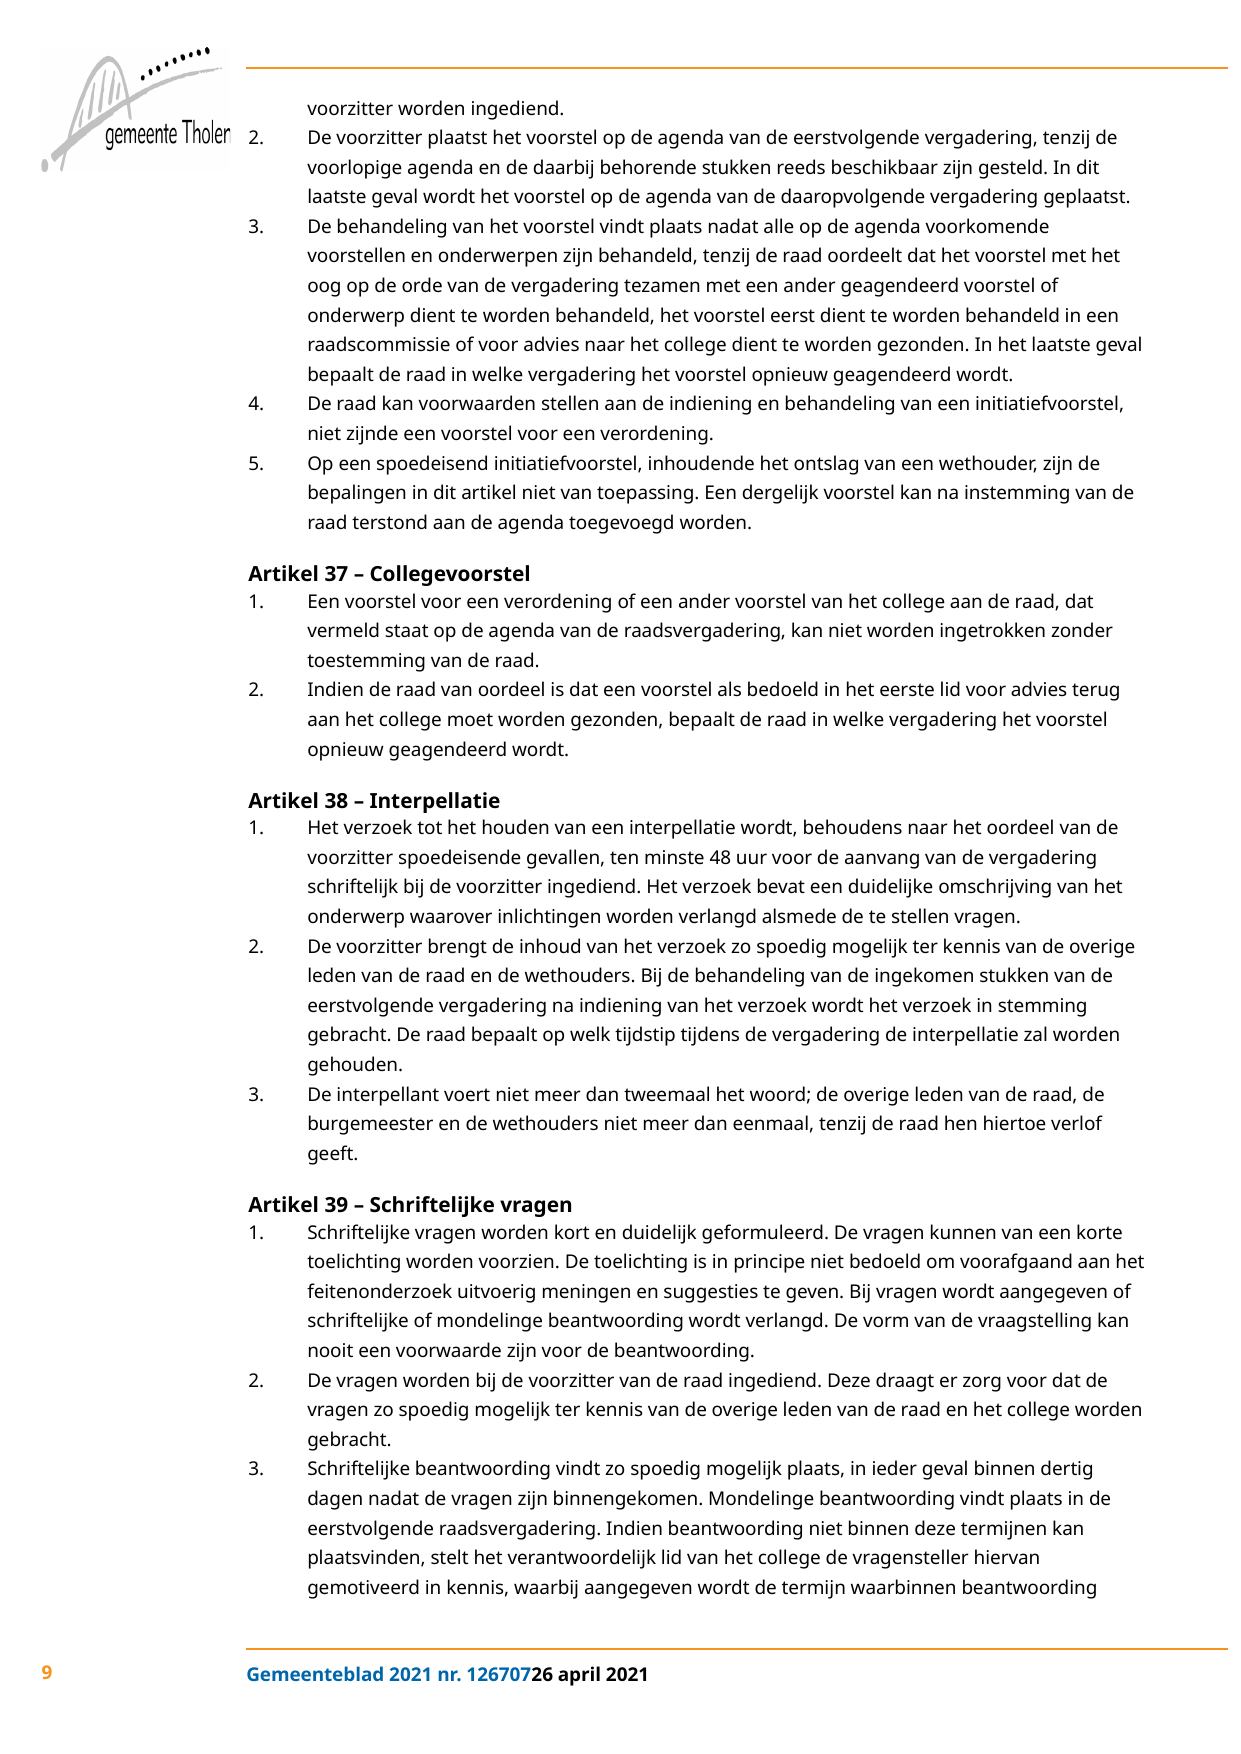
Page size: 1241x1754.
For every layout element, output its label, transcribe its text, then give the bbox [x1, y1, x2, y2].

list voorzitter worden ingediend. [248, 95, 1152, 121]
list De voorzitter plaatst het voorstel op de agenda van de eerstvolgende vergadering, tenzij de voorlopige agenda en de daarbij behorende stukken reeds beschikbaar zijn gesteld. In dit laatste geval wordt het voorstel op de agenda van de daaropvolgende vergadering geplaatst. [248, 124, 1152, 209]
list Op een spoedeisend initiatiefvoorstel, inhoudende het ontslag van een wethouder, zijn de bepalingen in dit artikel niet van toepassing. Een dergelijk voorstel kan na instemming van de raad terstond aan de agenda toegevoegd worden. [248, 450, 1152, 535]
text Artikel 39 – Schriftelijke vragen [248, 1190, 1152, 1219]
list Schriftelijke beantwoording vindt zo spoedig mogelijk plaats, in ieder geval binnen dertig dagen nadat de vragen zijn binnengekomen. Mondelinge beantwoording vindt plaats in de eerstvolgende raadsvergadering. Indien beantwoording niet binnen deze termijnen kan plaatsvinden, stelt het verantwoordelijk lid van het college de vragensteller hiervan gemotiveerd in kennis, waarbij aangegeven wordt de termijn waarbinnen beantwoording [248, 1456, 1152, 1599]
list De vragen worden bij de voorzitter van de raad ingediend. Deze draagt er zorg voor dat de vragen zo spoedig mogelijk ter kennis van de overige leden van de raad en het college worden gebracht. [248, 1367, 1152, 1452]
list Een voorstel voor een verordening of een ander voorstel van het college aan de raad, dat vermeld staat op de agenda van de raadsvergadering, kan niet worden ingetrokken zonder toestemming van de raad. [248, 588, 1152, 673]
list Indien de raad van oordeel is dat een voorstel als bedoeld in het eerste lid voor advies terug aan het college moet worden gezonden, bepaalt de raad in welke vergadering het voorstel opnieuw geagendeerd wordt. [248, 677, 1152, 761]
list Het verzoek tot het houden van een interpellatie wordt, behoudens naar het oordeel van de voorzitter spoedeisende gevallen, ten minste 48 uur voor de aanvang van de vergadering schriftelijk bij de voorzitter ingediend. Het verzoek bevat een duidelijke omschrijving van het onderwerp waarover inlichtingen worden verlangd alsmede de te stellen vragen. [248, 814, 1152, 929]
list Schriftelijke vragen worden kort en duidelijk geformuleerd. De vragen kunnen van een korte toelichting worden voorzien. De toelichting is in principe niet bedoeld om voorafgaand aan het feitenonderzoek uitvoerig meningen en suggesties te geven. Bij vragen wordt aangegeven of schriftelijke of mondelinge beantwoording wordt verlangd. De vorm van de vraagstelling kan nooit een voorwaarde zijn voor de beantwoording. [248, 1219, 1152, 1363]
list De behandeling van het voorstel vindt plaats nadat alle op de agenda voorkomende voorstellen en onderwerpen zijn behandeld, tenzij de raad oordeelt dat het voorstel met het oog op de orde van de vergadering tezamen met een ander geagendeerd voorstel of onderwerp dient te worden behandeld, het voorstel eerst dient te worden behandeld in een raadscommissie of voor advies naar het college dient te worden gezonden. In het laatste geval bepaalt de raad in welke vergadering het voorstel opnieuw geagendeerd wordt. [248, 213, 1152, 387]
text Artikel 37 – Collegevoorstel [248, 559, 1152, 588]
picture [41, 47, 231, 172]
list De interpellant voert niet meer dan tweemaal het woord; de overige leden van de raad, de burgemeester en de wethouders niet meer dan eenmaal, tenzij de raad hen hiertoe verlof geeft. [248, 1081, 1152, 1166]
list De raad kan voorwaarden stellen aan de indiening en behandeling van een initiatiefvoorstel, niet zijnde een voorstel voor een verordening. [248, 391, 1152, 446]
text Artikel 38 – Interpellatie [248, 786, 1152, 814]
list De voorzitter brengt de inhoud van het verzoek zo spoedig mogelijk ter kennis van de overige leden van de raad en de wethouders. Bij de behandeling van de ingekomen stukken van de eerstvolgende vergadering na indiening van het verzoek wordt het verzoek in stemming gebracht. De raad bepaalt op welk tijdstip tijdens de vergadering de interpellatie zal worden gehouden. [248, 933, 1152, 1077]
